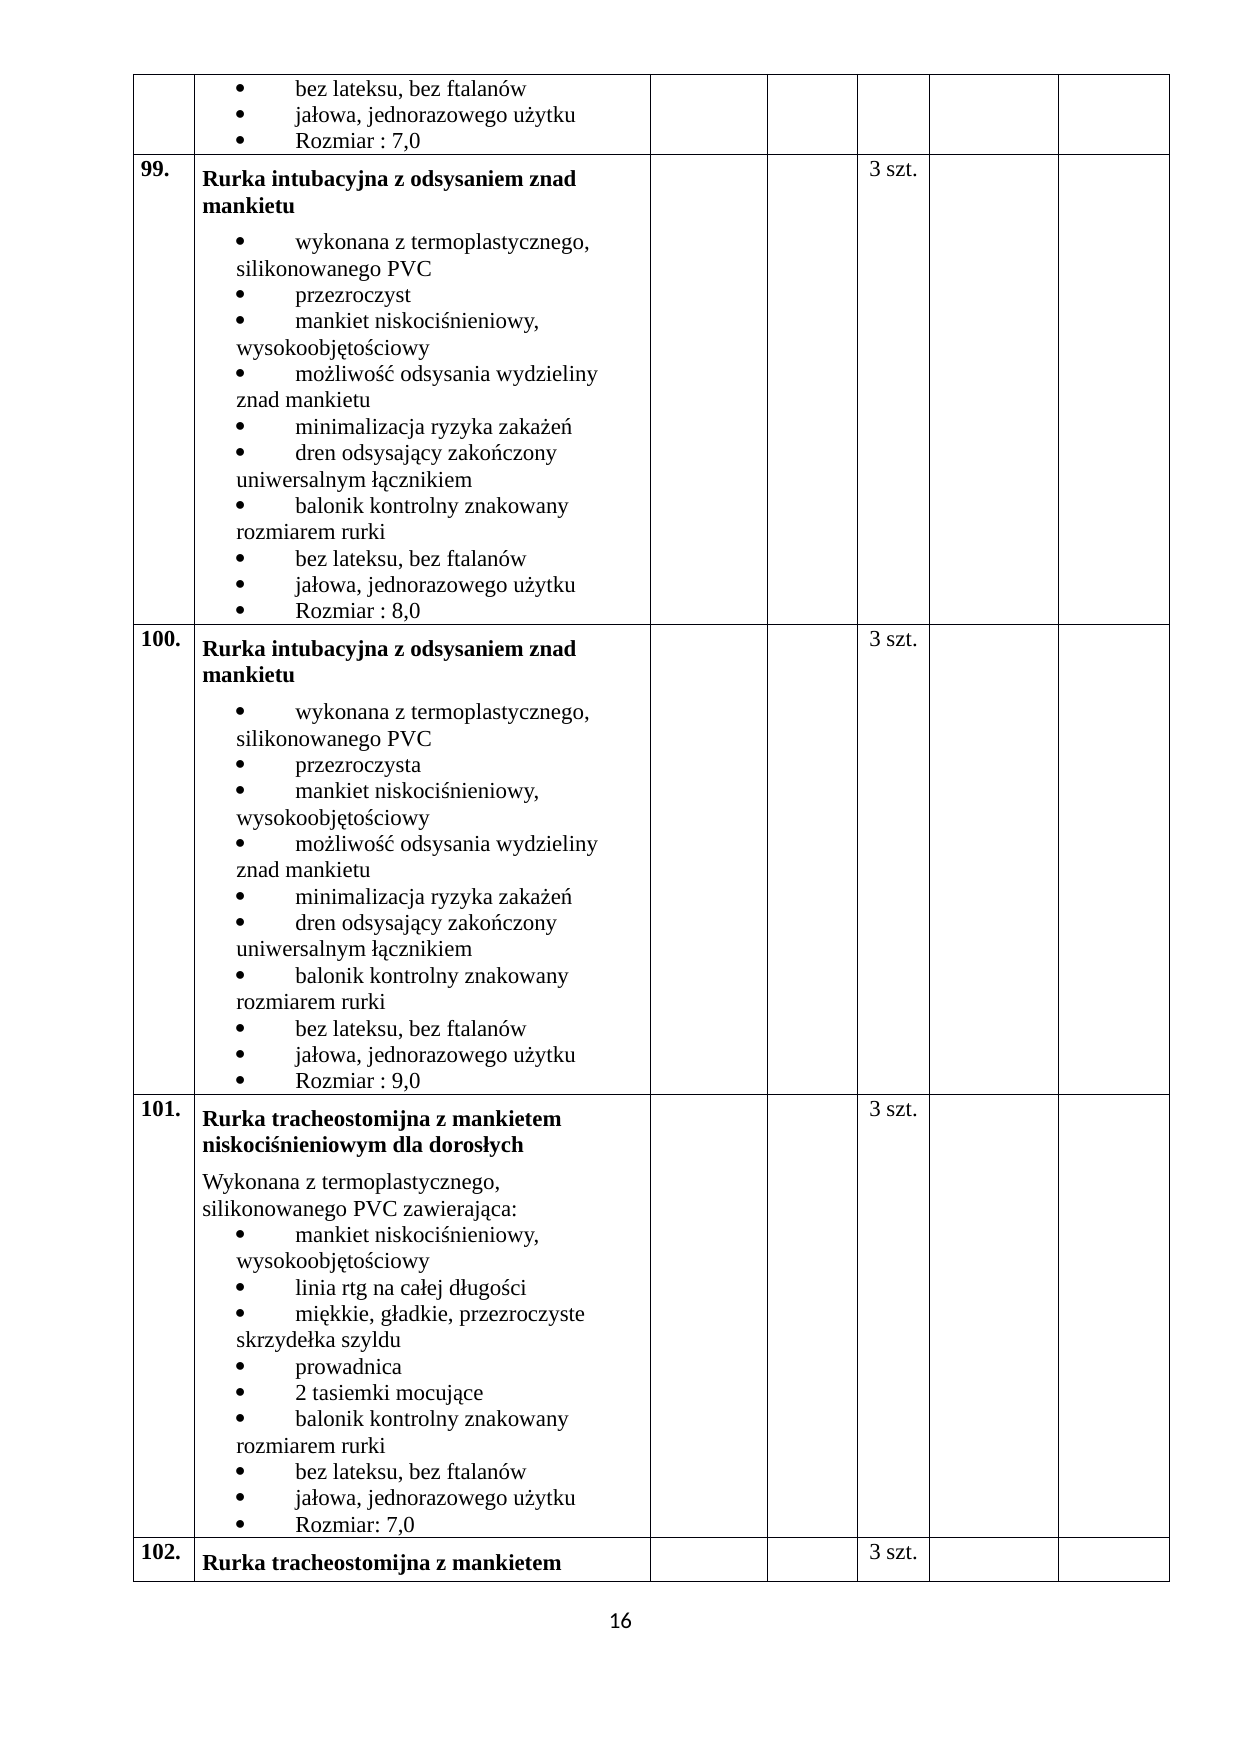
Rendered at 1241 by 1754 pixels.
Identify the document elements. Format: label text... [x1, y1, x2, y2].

table_cell [1059, 625, 1169, 1094]
table_cell 3 szt. [858, 1538, 929, 1581]
table_cell [858, 75, 929, 154]
table_cell [1059, 155, 1169, 624]
table_cell [1059, 1538, 1169, 1581]
table_cell [930, 1095, 1058, 1537]
table_cell Rurka intubacyjna z odsysaniem znad mankietu wykonana z termoplastycznego, silikonowanego PVC przezroczyst mankiet niskociśnieniowy, wysokoobjętościowy możliwość odsysania wydzieliny znad mankietu minimalizacja ryzyka zakażeń dren odsysający zakończony uniwersalnym łącznikiem balonik kontrolny znakowany rozmiarem rurki bez lateksu, bez ftalanów jałowa, jednorazowego użytku Rozmiar : 8,0 [195, 155, 650, 624]
table_cell Rurka tracheostomijna z mankietem [195, 1538, 650, 1581]
table_cell [768, 1538, 857, 1581]
table_cell [930, 155, 1058, 624]
table_cell Rurka intubacyjna z odsysaniem znad mankietu wykonana z termoplastycznego, silikonowanego PVC przezroczysta mankiet niskociśnieniowy, wysokoobjętościowy możliwość odsysania wydzieliny znad mankietu minimalizacja ryzyka zakażeń dren odsysający zakończony uniwersalnym łącznikiem balonik kontrolny znakowany rozmiarem rurki bez lateksu, bez ftalanów jałowa, jednorazowego użytku Rozmiar : 9,0 [195, 625, 650, 1094]
table_cell [1059, 1095, 1169, 1537]
table_cell [651, 1095, 767, 1537]
table_cell Rurka tracheostomijna z mankietem niskociśnieniowym dla dorosłych Wykonana z termoplastycznego, silikonowanego PVC zawierająca: mankiet niskociśnieniowy, wysokoobjętościowy linia rtg na całej długości miękkie, gładkie, przezroczyste skrzydełka szyldu prowadnica 2 tasiemki mocujące balonik kontrolny znakowany rozmiarem rurki bez lateksu, bez ftalanów jałowa, jednorazowego użytku Rozmiar: 7,0 [195, 1095, 650, 1537]
table_cell [768, 75, 857, 154]
table_cell [768, 155, 857, 624]
table_cell [134, 1095, 194, 1537]
table_cell Rurka intubacyjna z odsysaniem znad mankietu wykonana z termoplastycznego, silikonowanego PVC przezroczysta mankiet niskociśnieniowy, wysokoobjętościowy możliwość odsysania wydzieliny znad mankietu minimalizacja ryzyka zakażeń dren odsysający zakończony uniwersalnym łącznikiem balonik kontrolny znakowany rozmiarem rurki bez lateksu, bez ftalanów jałowa, jednorazowego użytku Rozmiar : 7,0 [195, 75, 650, 154]
table_cell 3 szt. [858, 1095, 929, 1537]
table_cell [768, 1095, 857, 1537]
table_cell [930, 1538, 1058, 1581]
table_cell [651, 1538, 767, 1581]
table_cell [930, 625, 1058, 1094]
table_cell 3 szt. [858, 625, 929, 1094]
table_cell [651, 155, 767, 624]
table_cell [134, 75, 194, 154]
table_cell 3 szt. [858, 155, 929, 624]
table_cell [134, 155, 194, 624]
table_cell [134, 625, 194, 1094]
table_cell [1059, 75, 1169, 154]
table_cell [134, 1538, 194, 1581]
table_cell [651, 75, 767, 154]
table_cell [651, 625, 767, 1094]
table_cell [768, 625, 857, 1094]
table_cell [930, 75, 1058, 154]
